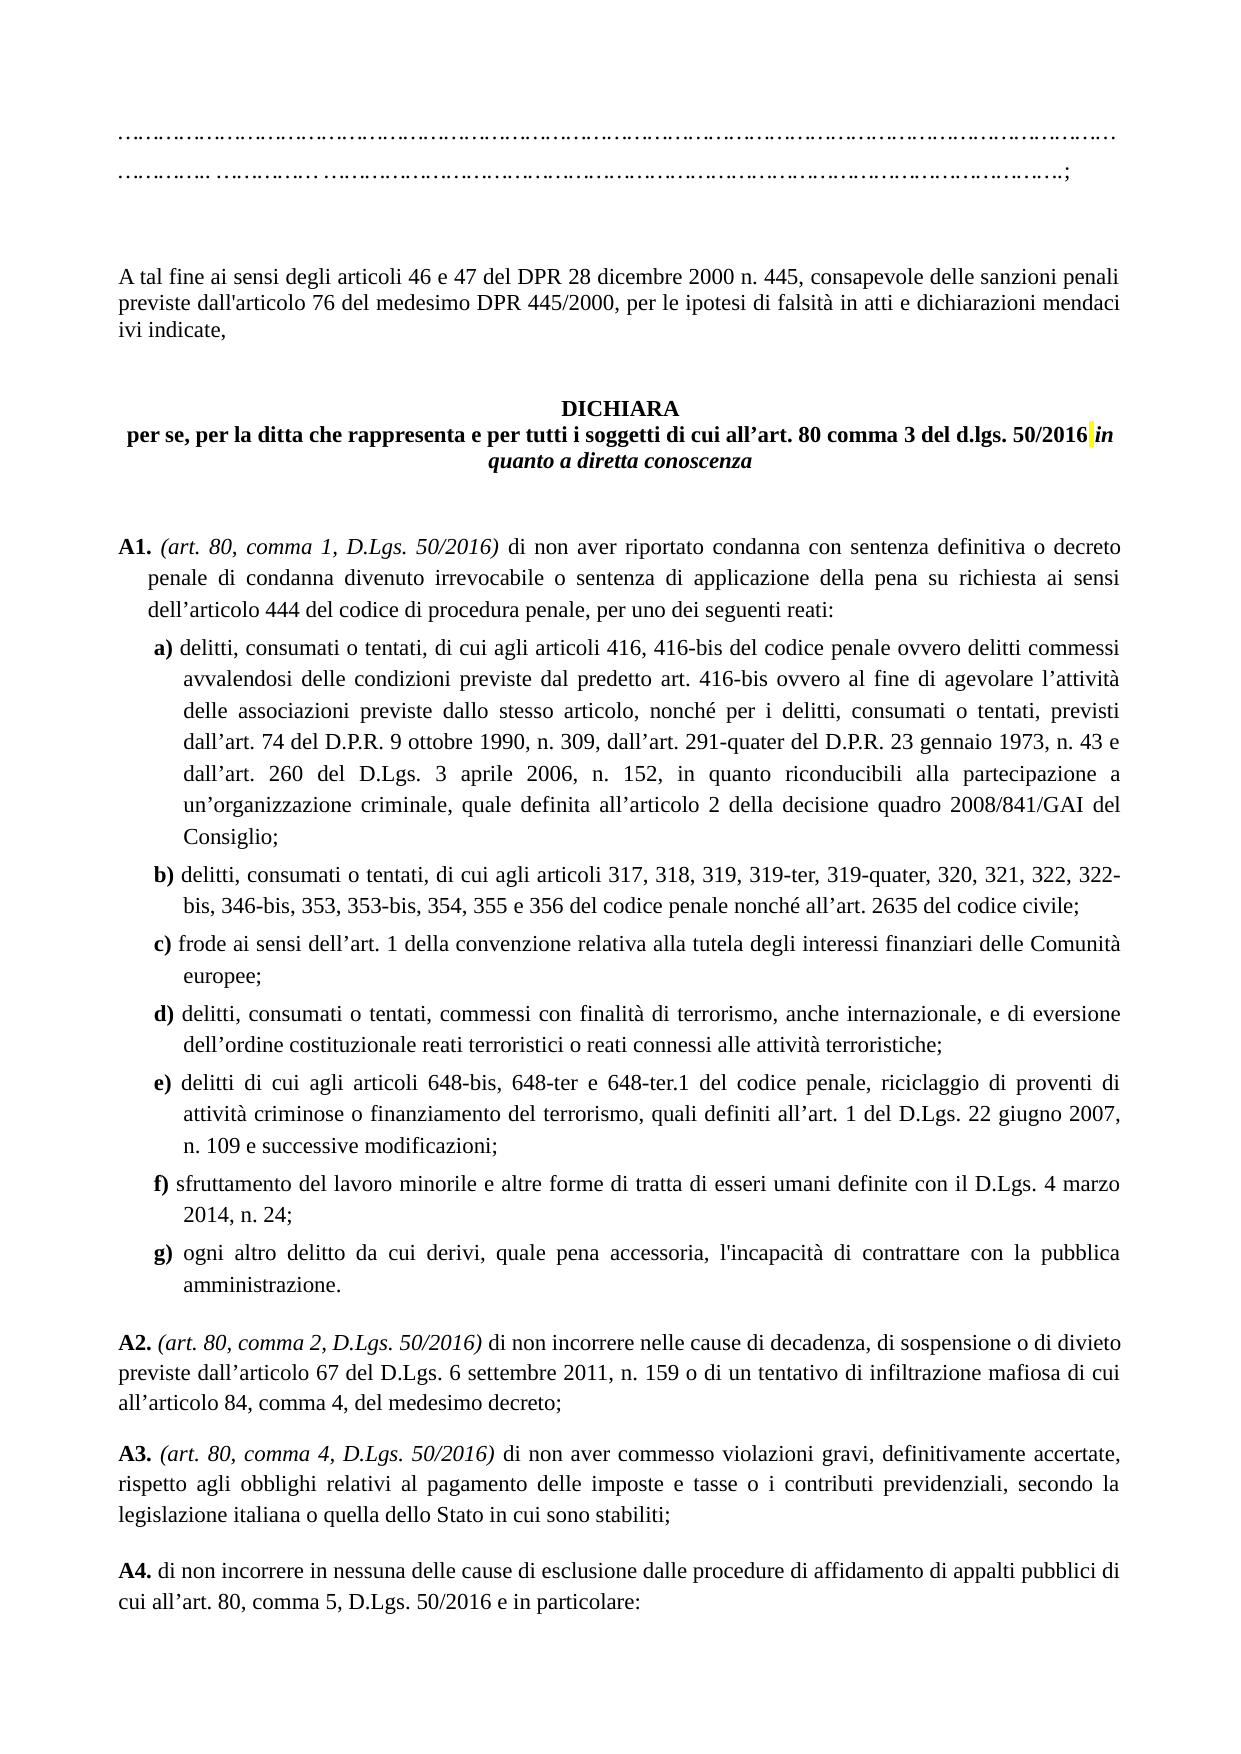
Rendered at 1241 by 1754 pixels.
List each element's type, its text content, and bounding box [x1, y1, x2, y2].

text A3. (art. 80, comma 4, D.Lgs. 50/2016) di non aver commesso violazioni gravi, definitivamente accertate, rispetto agli obblighi relativi al pagamento delle imposte e tasse o i contributi previdenziali, secondo la legislazione italiana o quella dello Stato in cui sono stabiliti; [118, 1440, 1122, 1527]
text DICHIARA [118, 395, 1122, 421]
text …………………………………………………………………………………………………………………………………………….. …………… ……………………………………………………………………………………………….; [118, 118, 1122, 184]
text e) delitti di cui agli articoli 648-bis, 648-ter e 648-ter.1 del codice penale, riciclaggio di proventi di attività criminose o finanziamento del terrorismo, quali definiti all’art. 1 del D.Lgs. 22 giugno 2007, n. 109 e successive modificazioni; [154, 1069, 1122, 1158]
text A1. (art. 80, comma 1, D.Lgs. 50/2016) di non aver riportato condanna con sentenza definitiva o decreto penale di condanna divenuto irrevocabile o sentenza di applicazione della pena su richiesta ai sensi dell’articolo 444 del codice di procedura penale, per uno dei seguenti reati: [118, 533, 1122, 622]
text A2. (art. 80, comma 2, D.Lgs. 50/2016) di non incorrere nelle cause di decadenza, di sospensione o di divieto previste dall’articolo 67 del D.Lgs. 6 settembre 2011, n. 159 o di un tentativo di infiltrazione mafiosa di cui all’articolo 84, comma 4, del medesimo decreto; [118, 1329, 1122, 1416]
text c) frode ai sensi dell’art. 1 della convenzione relativa alla tutela degli interessi finanziari delle Comunità europee; [154, 930, 1122, 988]
text a) delitti, consumati o tentati, di cui agli articoli 416, 416-bis del codice penale ovvero delitti commessi avvalendosi delle condizioni previste dal predetto art. 416-bis ovvero al fine di agevolare l’attività delle associazioni previste dallo stesso articolo, nonché per i delitti, consumati o tentati, previsti dall’art. 74 del D.P.R. 9 ottobre 1990, n. 309, dall’art. 291-quater del D.P.R. 23 gennaio 1973, n. 43 e dall’art. 260 del D.Lgs. 3 aprile 2006, n. 152, in quanto riconducibili alla partecipazione a un’organizzazione criminale, quale definita all’articolo 2 della decisione quadro 2008/841/GAI del Consiglio; [154, 634, 1122, 849]
text g) ogni altro delitto da cui derivi, quale pena accessoria, l'incapacità di contrattare con la pubblica amministrazione. [154, 1239, 1122, 1297]
text per se, per la ditta che rappresenta e per tutti i soggetti di cui all’art. 80 comma 3 del d.lgs. 50/2016 in quanto a diretta conoscenza [118, 421, 1122, 474]
text f) sfruttamento del lavoro minorile e altre forme di tratta di esseri umani definite con il D.Lgs. 4 marzo 2014, n. 24; [154, 1170, 1122, 1228]
text A tal fine ai sensi degli articoli 46 e 47 del DPR 28 dicembre 2000 n. 445, consapevole delle sanzioni penali previste dall'articolo 76 del medesimo DPR 445/2000, per le ipotesi di falsità in atti e dichiarazioni mendaci ivi indicate, [118, 263, 1122, 342]
text d) delitti, consumati o tentati, commessi con finalità di terrorismo, anche internazionale, e di eversione dell’ordine costituzionale reati terroristici o reati connessi alle attività terroristiche; [154, 999, 1122, 1057]
text b) delitti, consumati o tentati, di cui agli articoli 317, 318, 319, 319-ter, 319-quater, 320, 321, 322, 322-bis, 346-bis, 353, 353-bis, 354, 355 e 356 del codice penale nonché all’art. 2635 del codice civile; [154, 861, 1122, 919]
text A4. di non incorrere in nessuna delle cause di esclusione dalle procedure di affidamento di appalti pubblici di cui all’art. 80, comma 5, D.Lgs. 50/2016 e in particolare: [118, 1558, 1122, 1614]
